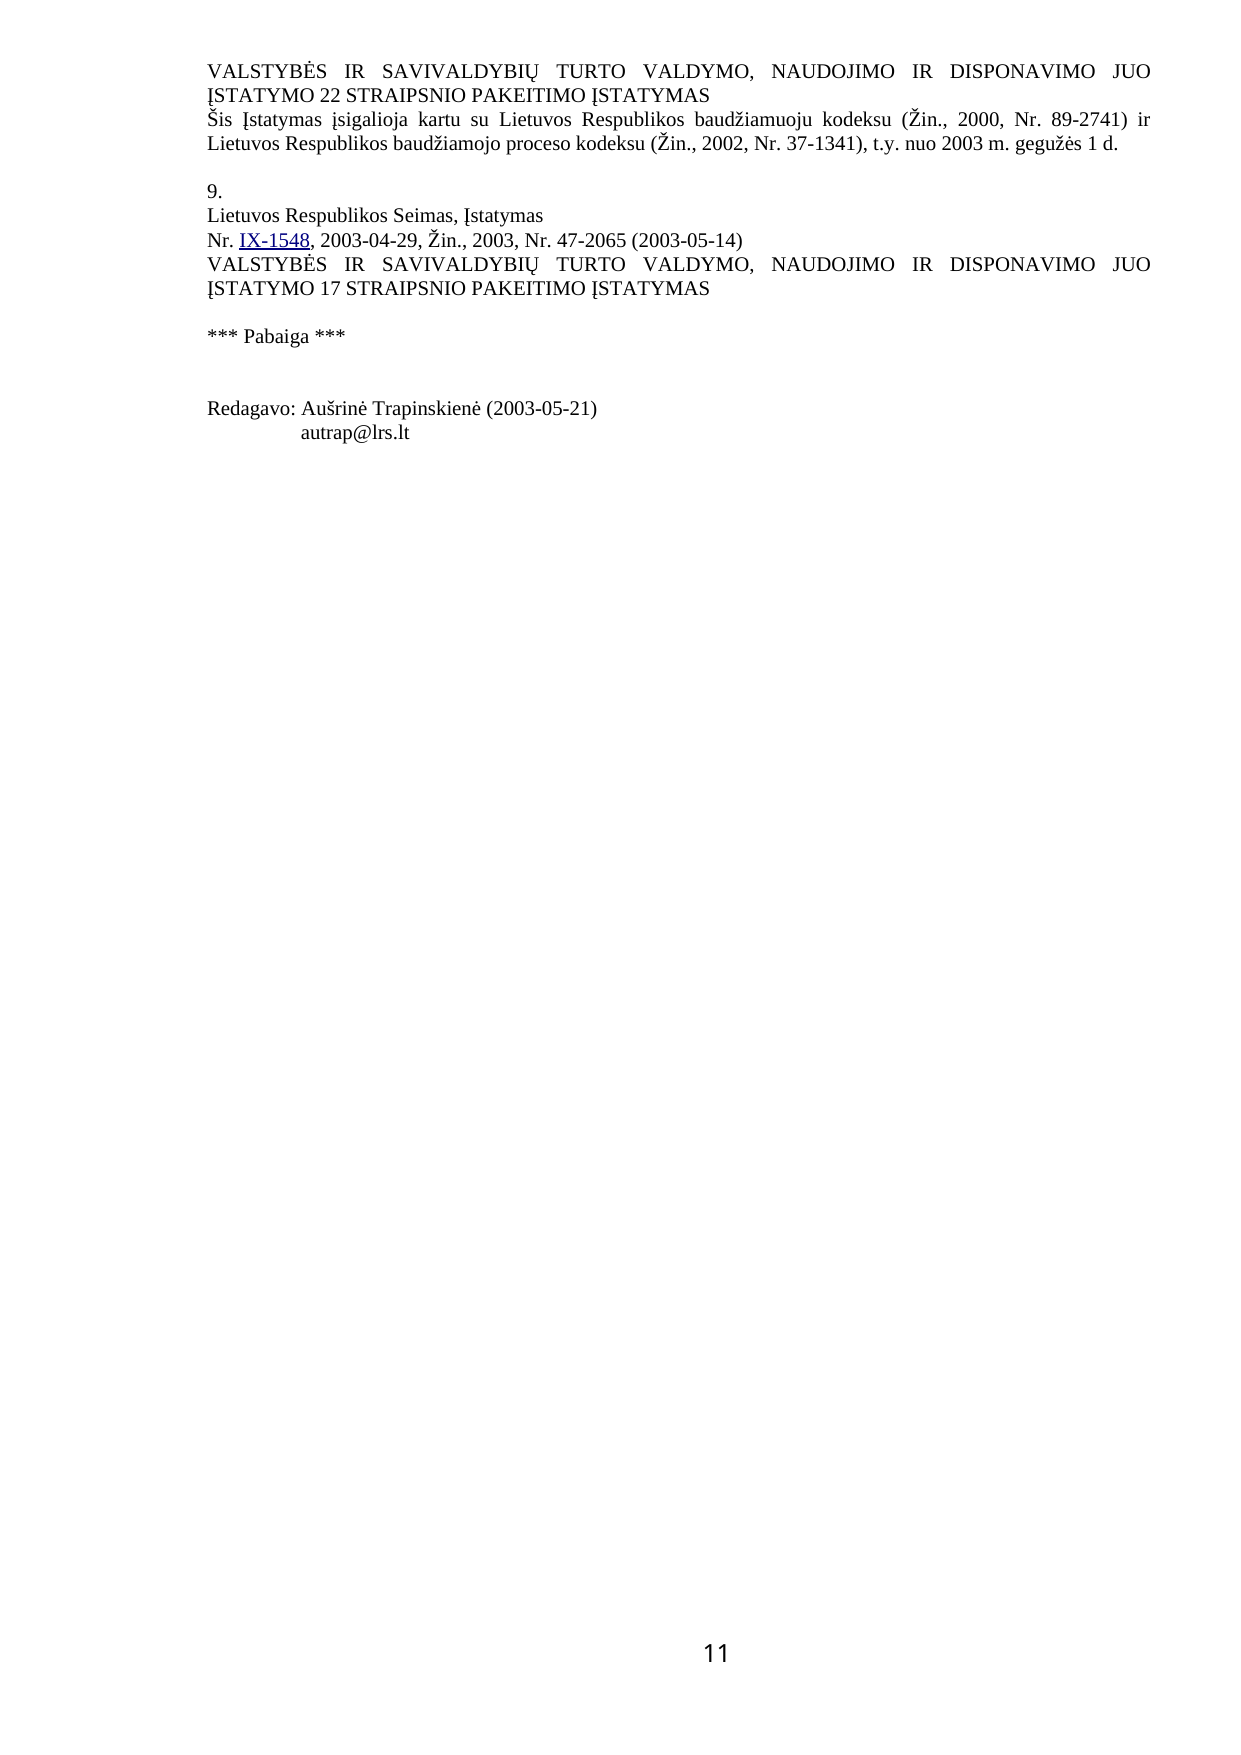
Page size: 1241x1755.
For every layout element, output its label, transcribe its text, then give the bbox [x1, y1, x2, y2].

text autrap@lrs.lt [207, 420, 1152, 444]
text Šis Įstatymas įsigalioja kartu su Lietuvos Respublikos baudžiamuoju kodeksu (Žin., 2000, Nr. 89-2741) ir Lietuvos Respublikos baudžiamojo proceso kodeksu (Žin., 2002, Nr. 37-1341), t.y. nuo 2003 m. gegužės 1 d. [207, 107, 1152, 155]
text Nr. IX-1548, 2003-04-29, Žin., 2003, Nr. 47-2065 (2003-05-14) [207, 227, 1152, 252]
text VALSTYBĖS IR SAVIVALDYBIŲ TURTO VALDYMO, NAUDOJIMO IR DISPONAVIMO JUO ĮSTATYMO 17 STRAIPSNIO PAKEITIMO ĮSTATYMAS [207, 252, 1152, 300]
text 9. [207, 179, 1152, 203]
text Redagavo: Aušrinė Trapinskienė (2003-05-21) [207, 396, 1152, 420]
text Lietuvos Respublikos Seimas, Įstatymas [207, 203, 1152, 227]
text *** Pabaiga *** [207, 324, 1152, 348]
text VALSTYBĖS IR SAVIVALDYBIŲ TURTO VALDYMO, NAUDOJIMO IR DISPONAVIMO JUO ĮSTATYMO 22 STRAIPSNIO PAKEITIMO ĮSTATYMAS [207, 59, 1152, 107]
